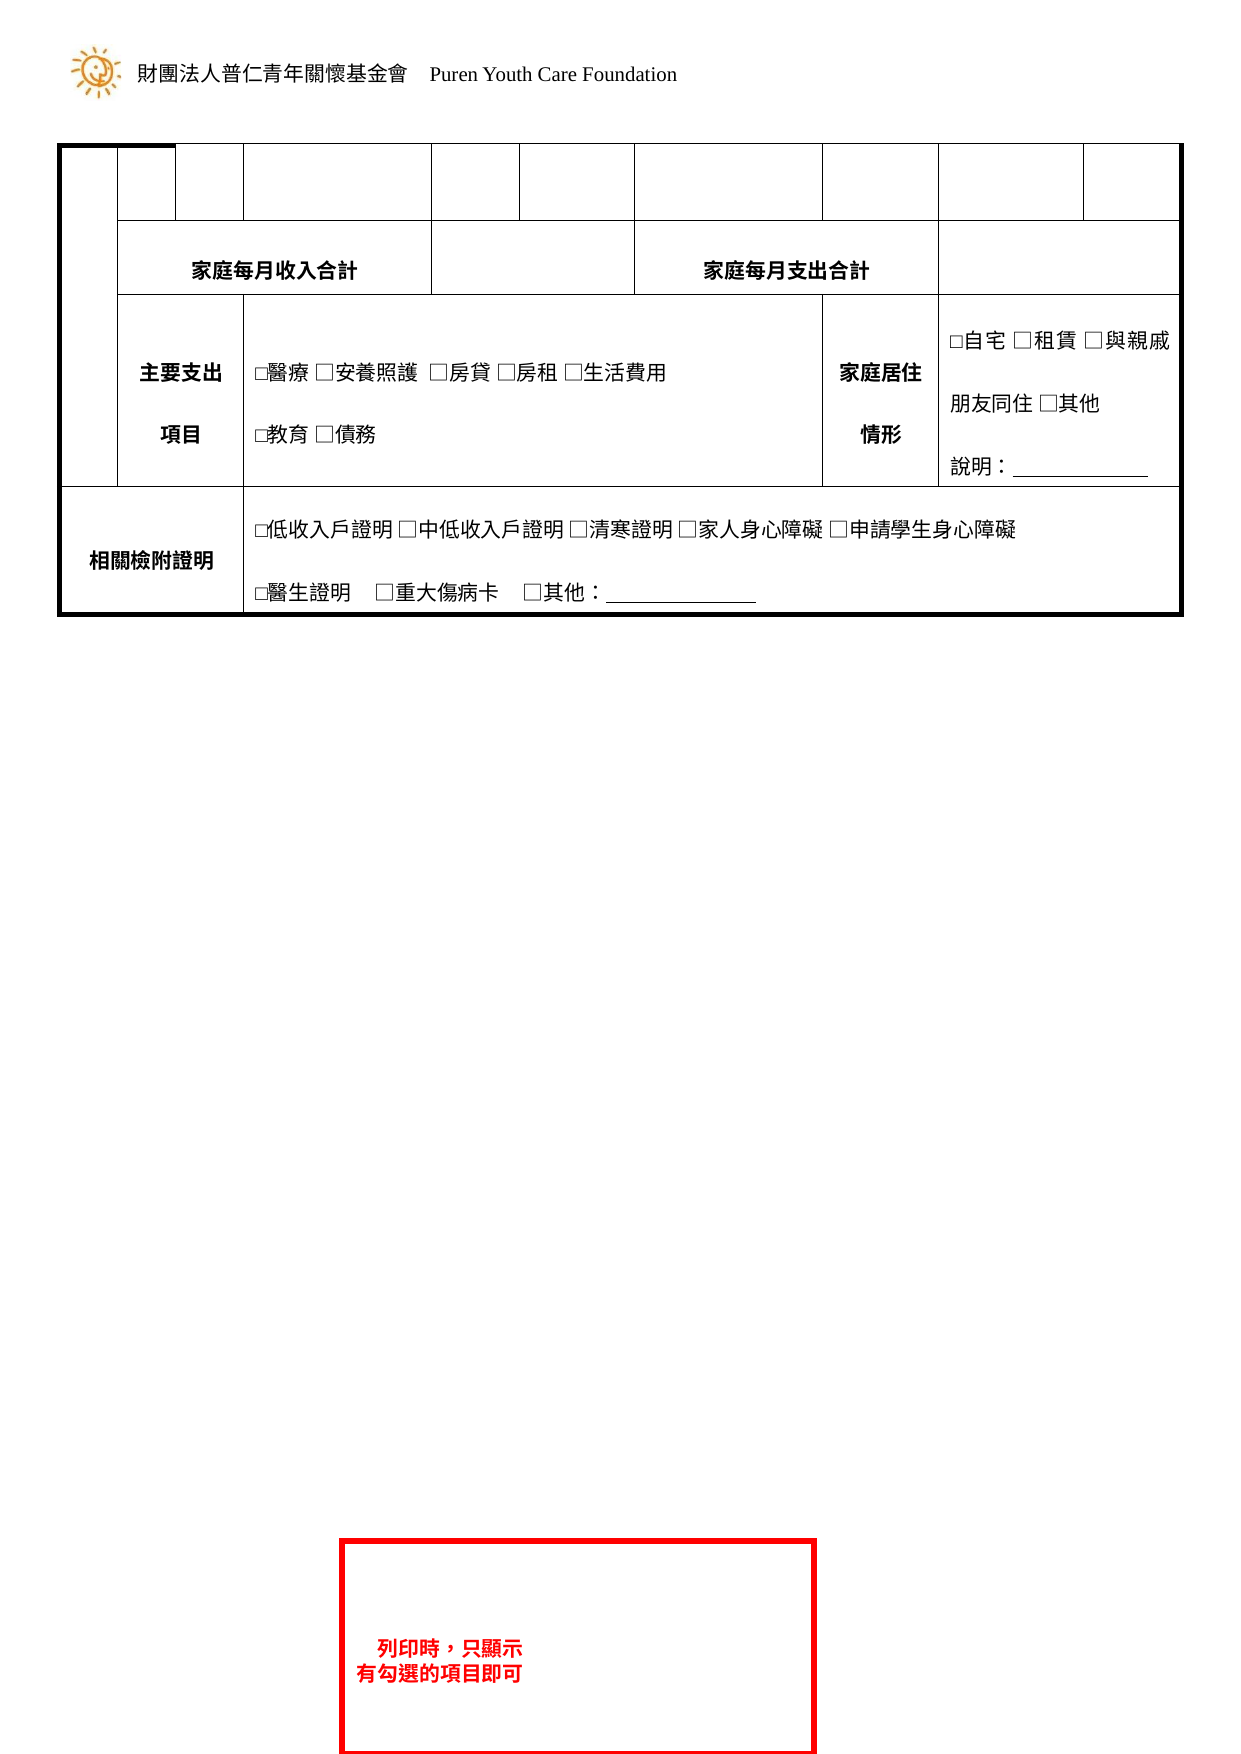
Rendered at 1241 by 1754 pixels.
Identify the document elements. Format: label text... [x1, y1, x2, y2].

table_cell 主要支出項目 [118, 295, 243, 486]
table_cell 相關檢附證明 [62, 487, 243, 612]
table_cell [520, 144, 634, 220]
table_cell [635, 144, 822, 220]
table_cell [176, 144, 243, 220]
table_cell [432, 221, 634, 294]
table_cell □低收入戶證明 □中低收入戶證明 □清寒證明 □家人身心障礙 □申請學生身心障礙 □醫生證明 □重大傷病卡 □其他： [244, 487, 1179, 612]
table_cell [244, 144, 431, 220]
table_cell [823, 144, 938, 220]
table_cell 家庭每月收入合計 [118, 221, 431, 294]
table_cell [118, 148, 175, 220]
table_cell [62, 148, 117, 486]
table_cell 家庭居住情形 [823, 295, 938, 486]
table_cell □自宅 □租賃 □與親戚朋友同住 □其他 說明： [939, 295, 1179, 486]
table_cell [1084, 144, 1179, 220]
table_cell [939, 221, 1179, 294]
table_cell 家庭每月支出合計 [635, 221, 938, 294]
table_cell [939, 144, 1083, 220]
table_cell □醫療 □安養照護 □房貸 □房租 □生活費用 □教育 □債務 [244, 295, 822, 486]
table_cell [432, 144, 519, 220]
